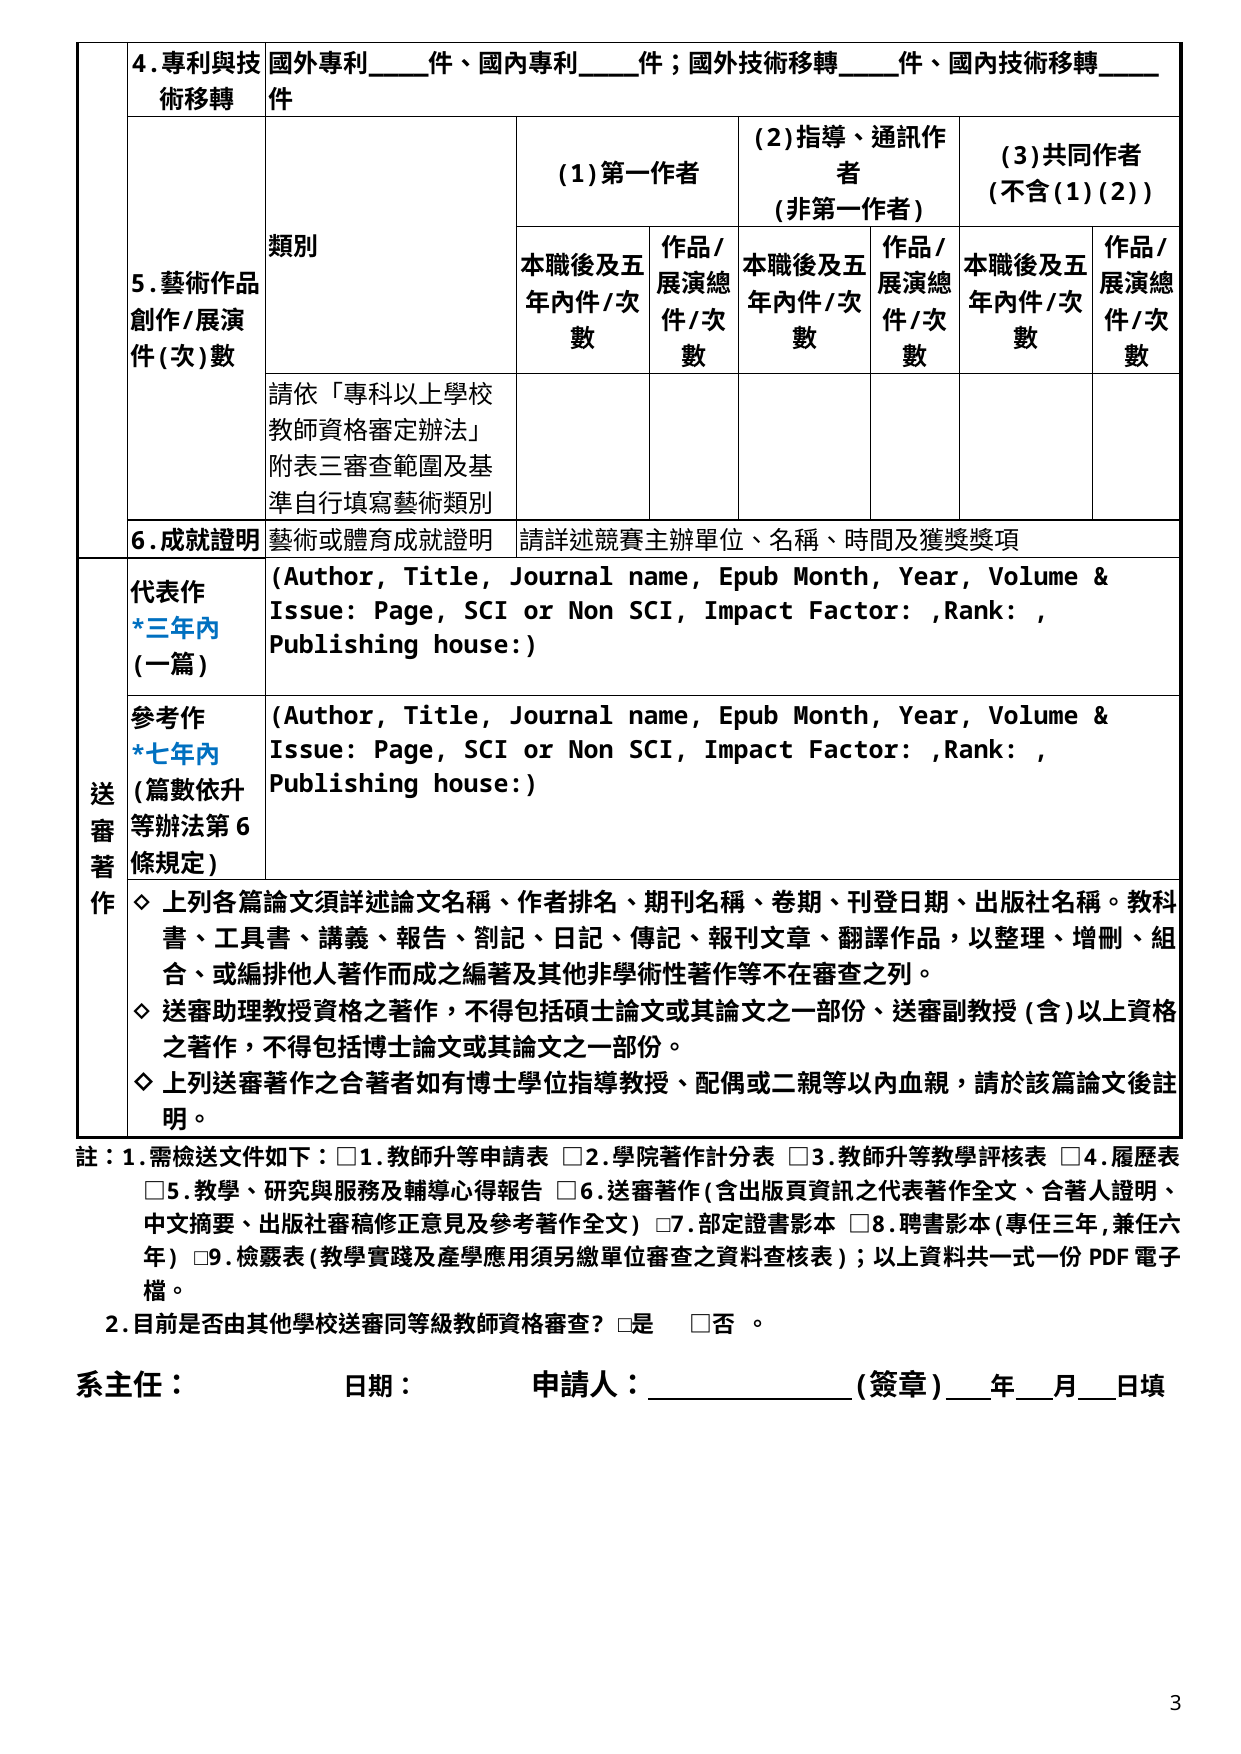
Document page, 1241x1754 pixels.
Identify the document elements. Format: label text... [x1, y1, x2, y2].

table_cell 請依「專科以上學校教師資格審定辦法」附表三審查範圍及基準自行填寫藝術類別 [266, 374, 516, 519]
table_cell 作品/展演總件/次數 [650, 227, 738, 373]
table_cell (3)共同作者 (不含(1)(2)) [960, 117, 1179, 226]
table_cell 參考作 *七年內 (篇數依升等辦法第6條規定) [128, 696, 265, 879]
table_cell 作品/展演總件/次數 [871, 227, 959, 373]
table_cell 本職後及五年內件/次數 [517, 227, 649, 373]
table_cell 作品/展演總件/次數 [1093, 227, 1179, 373]
table_cell 本職後及五年內件/次數 [960, 227, 1092, 373]
table_cell 4.專利與技術移轉 [128, 43, 265, 116]
table_cell 5.藝術作品創作/展演件(次)數 [128, 117, 265, 519]
table_cell 藝術或體育成就證明 [266, 521, 516, 557]
table_cell 上列各篇論文須詳述論文名稱、作者排名、期刊名稱、卷期、刊登日期、出版社名稱。教科書、工具書、講義、報告、劄記、日記、傳記、報刊文章、翻譯作品，以整理、增刪、組合、或編排他人著作而成之編著及其他非學術性著作等不在審查之列。 送審助理教授資格之著作，不得包括碩士論文或其論文之一部份、送審副教授(含)以上資格之著作，不得包括博士論文或其論文之一部份。 上列送審著作之合著者如有博士學位指導教授、配偶或二親等以內血親，請於該篇論文後註明。 [128, 880, 1179, 1136]
table_cell 本職後及五年內件/次數 [739, 227, 870, 373]
table_cell (Author, Title, Journal name, Epub Month, Year, Volume & Issue: Page, SCI or Non SCI, Impact Factor: ,Rank: , Publishing house:) [266, 558, 1179, 695]
table_cell 類別 [266, 117, 516, 373]
table_cell [739, 374, 870, 519]
table_cell (2)指導、通訊作者 (非第一作者) [739, 117, 959, 226]
text 2.目前是否由其他學校送審同等級教師資格審查? □是 □否 。 [104, 1306, 1181, 1339]
table_cell 6.成就證明 [128, 521, 265, 557]
table_cell 送審著作 [79, 559, 127, 1136]
table_cell 國外專利____件、國內專利____件；國外技術移轉____件、國內技術移轉____件 [266, 43, 1179, 116]
table_cell 請詳述競賽主辦單位、名稱、時間及獲獎獎項 [517, 521, 1179, 557]
table_cell 代表作 *三年內 (一篇) [128, 559, 265, 695]
table_cell [650, 374, 738, 519]
table_cell [1093, 374, 1179, 519]
text 系主任： 日期： 申請人： (簽章) 年 月 日填 [75, 1362, 1181, 1404]
text 註：1.需檢送文件如下：□1.教師升等申請表 □2.學院著作計分表 □3.教師升等教學評核表 □4.履歷表 □5.教學、研究與服務及輔導心得報告 □6.送審著作(含出版頁資訊之代表著作全文、合著人證明、中文摘要、出版社審稿修正意見及參考著作全文) □7.部定證書影本 □8.聘書影本(專任三年,兼任六年) □9.檢覈表(教學實踐及產學應用須另繳單位審查之資料查核表)；以上資料共一式一份PDF電子檔。 [75, 1139, 1181, 1306]
table_cell [871, 374, 959, 519]
table_cell [79, 43, 127, 557]
table_cell [517, 374, 649, 519]
table_cell (Author, Title, Journal name, Epub Month, Year, Volume & Issue: Page, SCI or Non SCI, Impact Factor: ,Rank: , Publishing house:) [266, 696, 1179, 879]
table_cell (1)第一作者 [517, 117, 738, 226]
table_cell [960, 374, 1092, 519]
